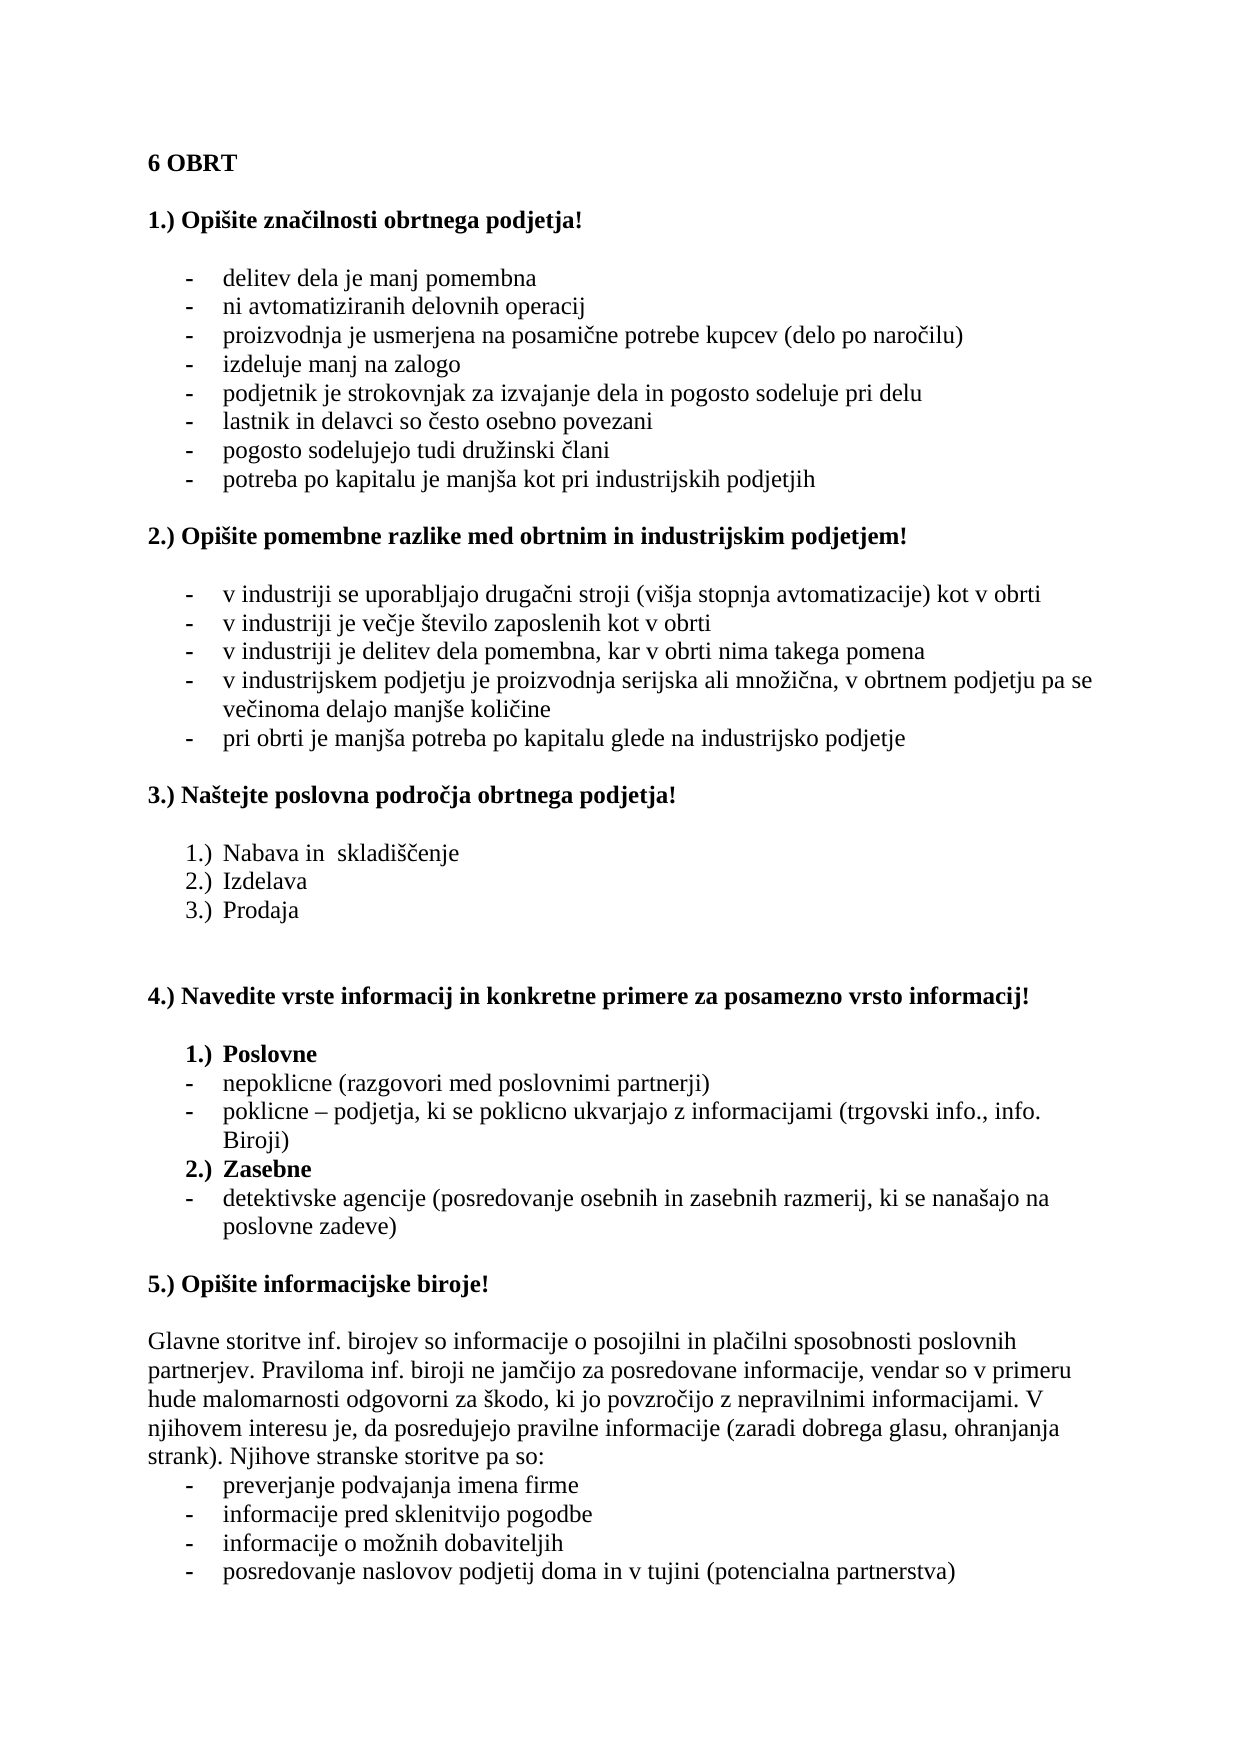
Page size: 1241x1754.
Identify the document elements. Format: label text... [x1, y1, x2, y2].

subtitle 6 OBRT [148, 148, 1093, 176]
list informacije pred sklenitvijo pogodbe [185, 1499, 1093, 1528]
list preverjanje podvajanja imena firme [185, 1470, 1093, 1499]
list proizvodnja je usmerjena na posamične potrebe kupcev (delo po naročilu) [185, 320, 1093, 349]
list poklicne – podjetja, ki se poklicno ukvarjajo z informacijami (trgovski info., info. Biroji) [185, 1096, 1093, 1154]
text 2.) Opišite pomembne razlike med obrtnim in industrijskim podjetjem! [148, 521, 1093, 550]
list potreba po kapitalu je manjša kot pri industrijskih podjetjih [185, 464, 1093, 493]
list Izdelava [185, 866, 1093, 895]
text 4.) Navedite vrste informacij in konkretne primere za posamezno vrsto informacij! [148, 981, 1093, 1010]
list nepoklicne (razgovori med poslovnimi partnerji) [185, 1068, 1093, 1096]
list Prodaja [185, 895, 1093, 924]
list delitev dela je manj pomembna [185, 263, 1093, 291]
text 5.) Opišite informacijske biroje! [148, 1269, 1093, 1298]
list ni avtomatiziranih delovnih operacij [185, 291, 1093, 320]
list informacije o možnih dobaviteljih [185, 1528, 1093, 1556]
list pogosto sodelujejo tudi družinski člani [185, 435, 1093, 464]
list izdeluje manj na zalogo [185, 349, 1093, 378]
list v industrijskem podjetju je proizvodnja serijska ali množična, v obrtnem podjetju pa se večinoma delajo manjše količine [185, 665, 1093, 723]
list podjetnik je strokovnjak za izvajanje dela in pogosto sodeluje pri delu [185, 378, 1093, 406]
text 1.) Opišite značilnosti obrtnega podjetja! [148, 205, 1093, 234]
text 3.) Naštejte poslovna področja obrtnega podjetja! [148, 780, 1093, 809]
list Poslovne [185, 1039, 1093, 1068]
list detektivske agencije (posredovanje osebnih in zasebnih razmerij, ki se nanašajo na poslovne zadeve) [185, 1183, 1093, 1240]
text Glavne storitve inf. birojev so informacije o posojilni in plačilni sposobnosti poslovnih partnerjev. Praviloma inf. biroji ne jamčijo za posredovane informacije, vendar so v primeru hude malomarnosti odgovorni za škodo, ki jo povzročijo z nepravilnimi informacijami. V njihovem interesu je, da posredujejo pravilne informacije (zaradi dobrega glasu, ohranjanja strank). Njihove stranske storitve pa so: [148, 1326, 1093, 1470]
list posredovanje naslovov podjetij doma in v tujini (potencialna partnerstva) [185, 1556, 1093, 1585]
list v industriji je delitev dela pomembna, kar v obrti nima takega pomena [185, 636, 1093, 665]
list v industriji je večje število zaposlenih kot v obrti [185, 608, 1093, 636]
list v industriji se uporabljajo drugačni stroji (višja stopnja avtomatizacije) kot v obrti [185, 579, 1093, 608]
list Zasebne [185, 1154, 1093, 1183]
list lastnik in delavci so često osebno povezani [185, 406, 1093, 435]
list Nabava in skladiščenje [185, 838, 1093, 866]
list pri obrti je manjša potreba po kapitalu glede na industrijsko podjetje [185, 723, 1093, 751]
